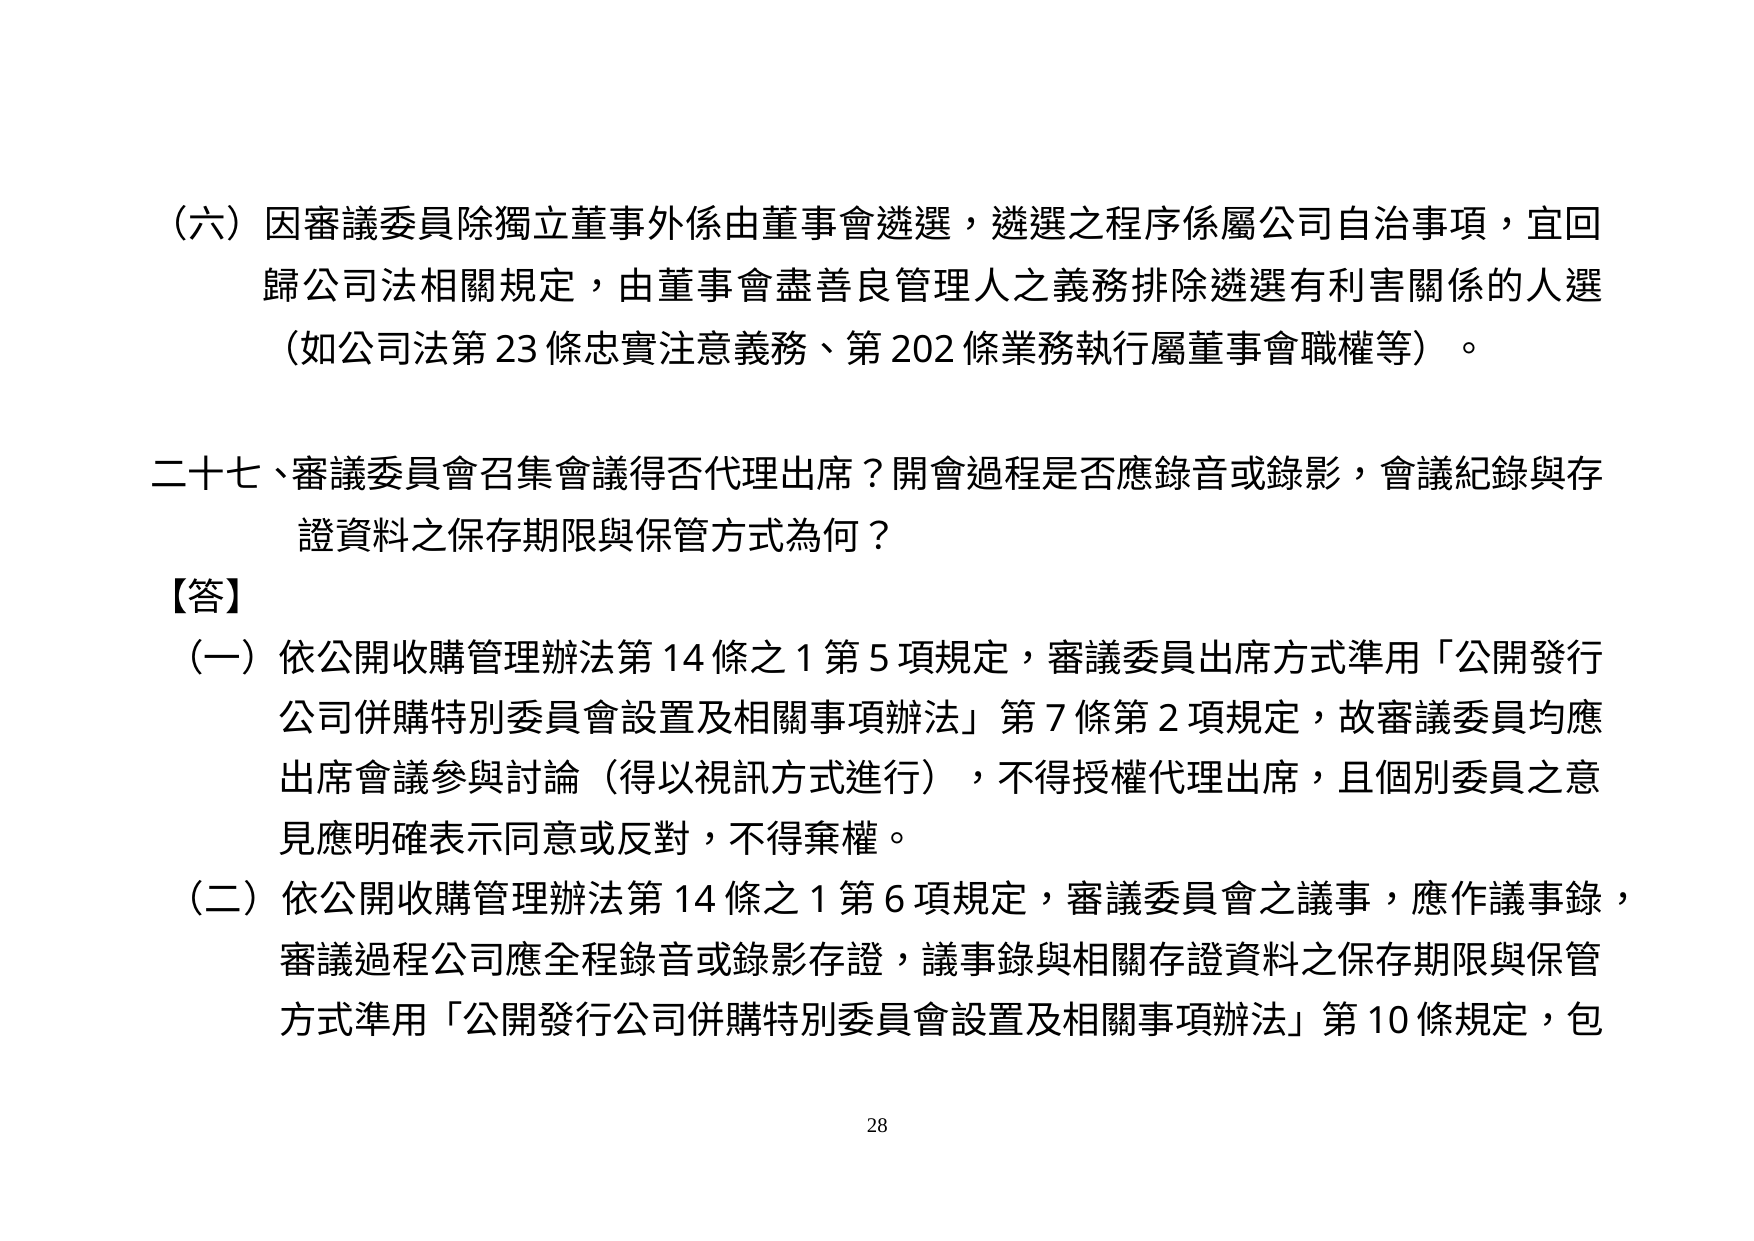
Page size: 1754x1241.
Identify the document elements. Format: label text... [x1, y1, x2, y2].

text （六）因審議委員除獨立董事外係由董事會遴選，遴選之程序係屬公司自治事項，宜回歸公司法相關規定，由董事會盡善良管理人之義務排除遴選有利害關係的人選（如公司法第23條忠實注意義務、第202條業務執行屬董事會職權等）。 [150, 187, 1604, 375]
text （二）依公開收購管理辦法第14條之1第6項規定，審議委員會之議事，應作議事錄，審議過程公司應全程錄音或錄影存證，議事錄與相關存證資料之保存期限與保管方式準用「公開發行公司併購特別委員會設置及相關事項辦法」第10條規定，包括： [166, 864, 1604, 1046]
text 【答】 [150, 562, 1604, 623]
text 二十七、審議委員會召集會議得否代理出席？開會過程是否應錄音或錄影，會議紀錄與存證資料之保存期限與保管方式為何？ [150, 437, 1604, 562]
text （一）依公開收購管理辦法第14條之1第5項規定，審議委員出席方式準用「公開發行公司併購特別委員會設置及相關事項辦法」第7條第2項規定，故審議委員均應出席會議參與討論（得以視訊方式進行），不得授權代理出席，且個別委員之意見應明確表示同意或反對，不得棄權。 [166, 623, 1604, 864]
